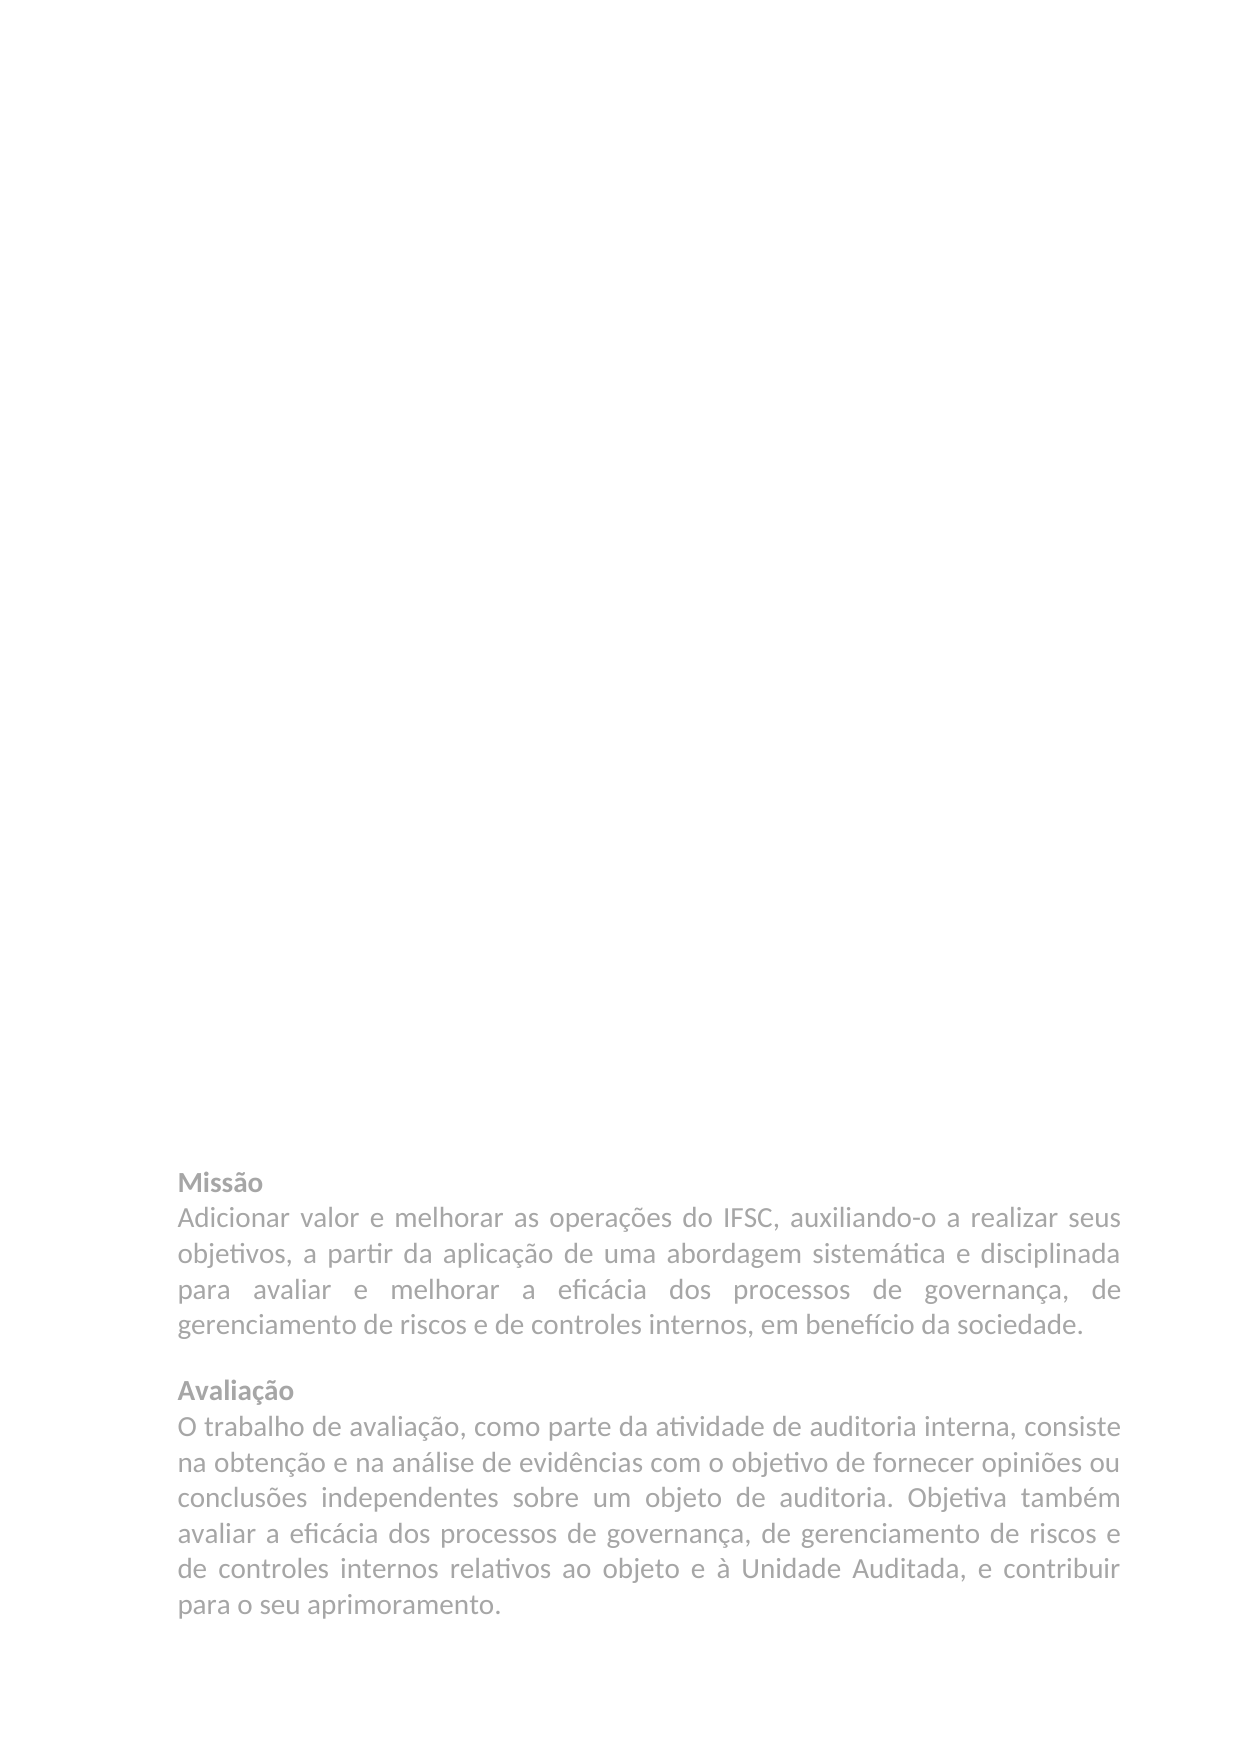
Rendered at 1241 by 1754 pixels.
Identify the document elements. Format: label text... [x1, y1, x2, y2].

text Avaliação [177, 1372, 1122, 1408]
text Missão [177, 1164, 1122, 1199]
text Adicionar valor e melhorar as operações do IFSC, auxiliando-o a realizar seus objetivos, a partir da aplicação de uma abordagem sistemática e disciplinada para avaliar e melhorar a eficácia dos processos de governança, de gerenciamento de riscos e de controles internos, em benefício da sociedade. [177, 1199, 1122, 1342]
text O trabalho de avaliação, como parte da atividade de auditoria interna, consiste na obtenção e na análise de evidências com o objetivo de fornecer opiniões ou conclusões independentes sobre um objeto de auditoria. Objetiva também avaliar a eficácia dos processos de governança, de gerenciamento de riscos e de controles internos relativos ao objeto e à Unidade Auditada, e contribuir para o seu aprimoramento. [177, 1408, 1122, 1622]
